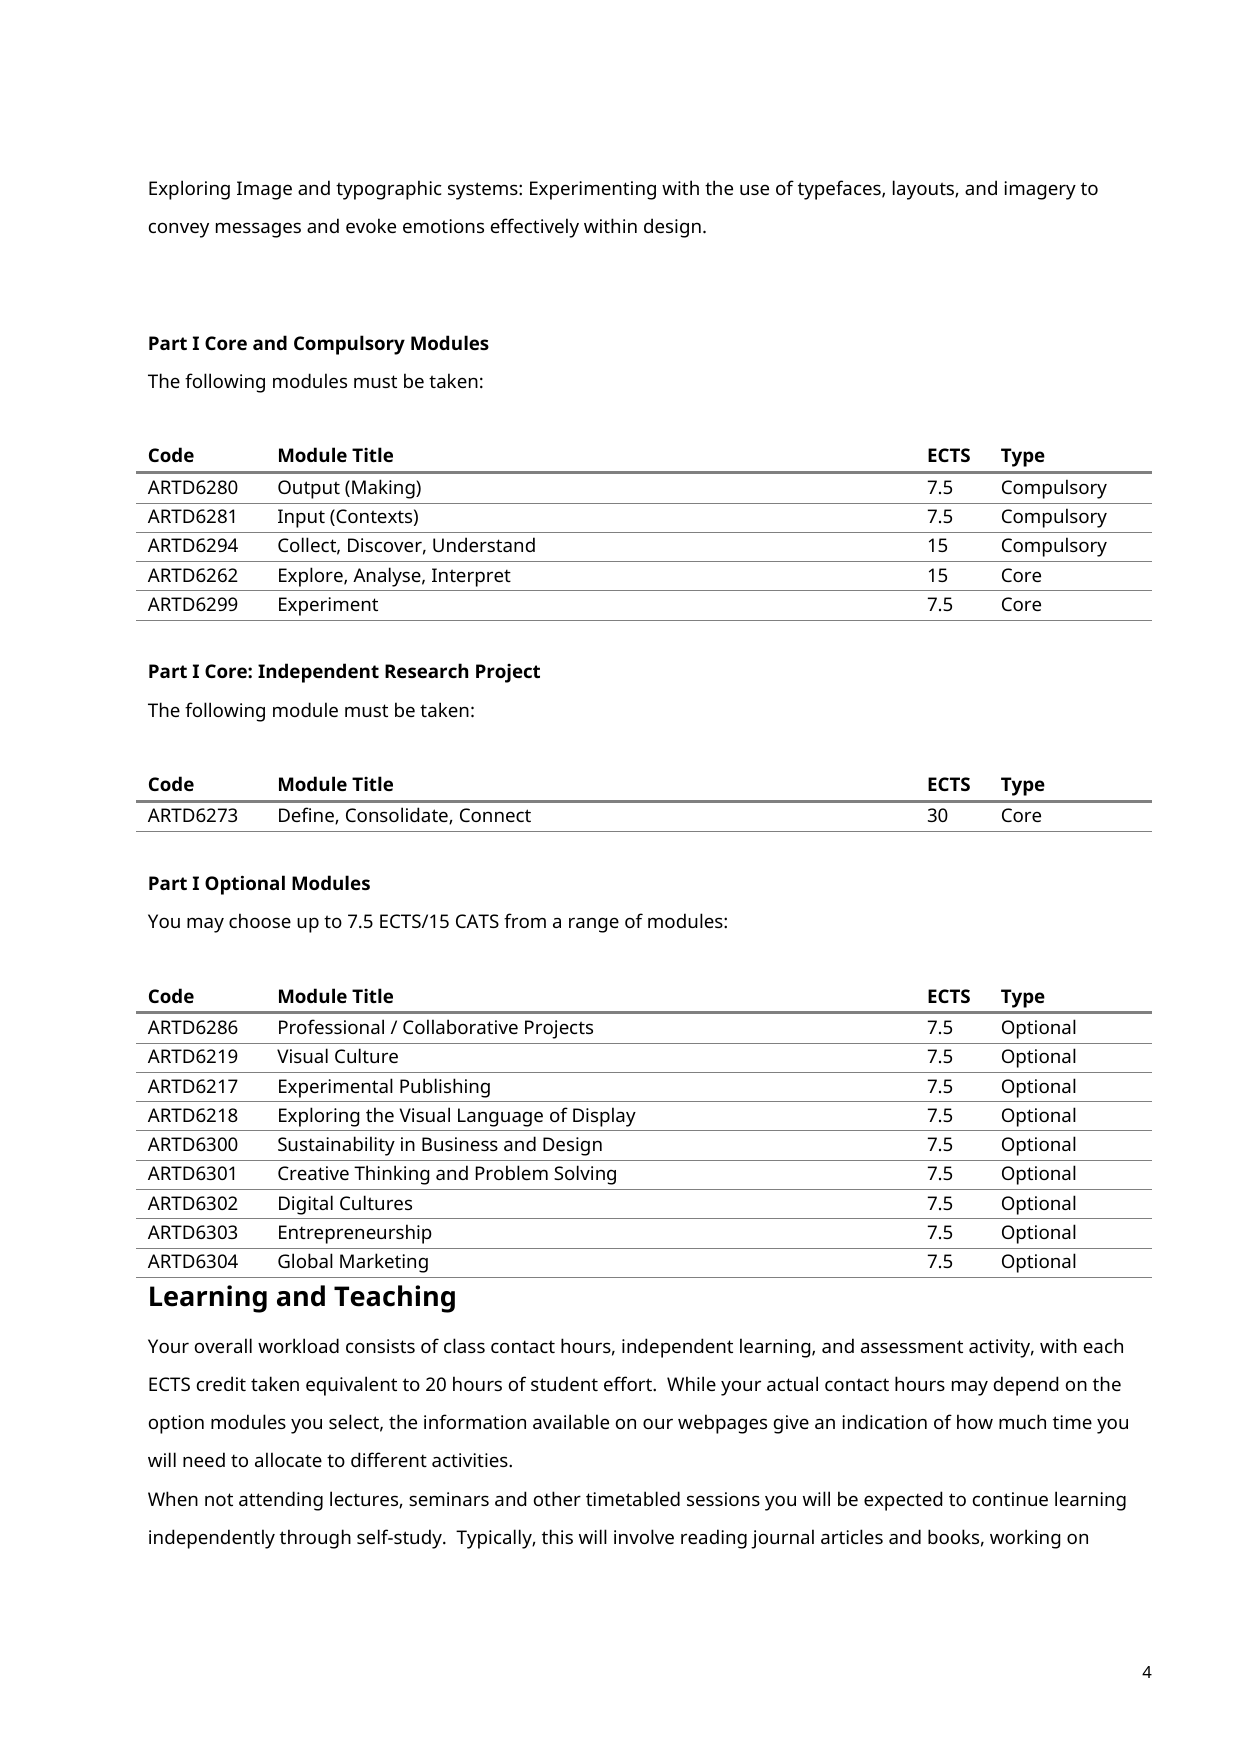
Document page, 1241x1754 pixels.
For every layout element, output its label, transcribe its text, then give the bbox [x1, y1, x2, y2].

table_cell Define, Consolidate, Connect [266, 803, 916, 831]
text Your overall workload consists of class contact hours, independent learning, and assessment activity, with each ECTS credit taken equivalent to 20 hours of student effort. While your actual contact hours may depend on the option modules you select, the information available on our webpages give an indication of how much time you will need to allocate to different activities. [148, 1333, 1152, 1473]
table_cell Optional [989, 1102, 1152, 1130]
table_cell Optional [989, 1219, 1152, 1247]
table_cell 7.5 [916, 1044, 989, 1072]
table_cell ARTD6304 [136, 1249, 266, 1277]
table_cell Explore, Analyse, Interpret [266, 562, 916, 590]
table_cell Type [989, 983, 1152, 1011]
table_cell ARTD6280 [136, 474, 266, 502]
table_cell Optional [989, 1073, 1152, 1101]
table_cell Part I Core: Independent Research Project The following module must be taken: [136, 621, 1152, 771]
table_cell ARTD6300 [136, 1131, 266, 1160]
table_cell 7.5 [916, 504, 989, 532]
table_cell Compulsory [989, 533, 1152, 561]
table_cell Creative Thinking and Problem Solving [266, 1161, 916, 1189]
table_cell Core [989, 803, 1152, 831]
table_cell ARTD6301 [136, 1161, 266, 1189]
table_cell Experimental Publishing [266, 1073, 916, 1101]
table_cell Experiment [266, 591, 916, 619]
text When not attending lectures, seminars and other timetabled sessions you will be expected to continue learning independently through self-study. Typically, this will involve reading journal articles and books, working on [148, 1486, 1152, 1550]
table_cell Module Title [266, 771, 916, 800]
table_cell ARTD6299 [136, 591, 266, 619]
table_cell ECTS [916, 443, 989, 471]
table_cell 7.5 [916, 1161, 989, 1189]
table_cell ARTD6294 [136, 533, 266, 561]
table_cell Module Title [266, 443, 916, 471]
table_cell Code [136, 771, 266, 800]
table_cell 7.5 [916, 1073, 989, 1101]
table_cell Collect, Discover, Understand [266, 533, 916, 561]
table_cell ARTD6302 [136, 1190, 266, 1218]
table_cell Global Marketing [266, 1249, 916, 1277]
table_cell 7.5 [916, 474, 989, 502]
table_cell Optional [989, 1131, 1152, 1160]
table_cell Type [989, 443, 1152, 471]
table_cell 7.5 [916, 1190, 989, 1218]
table_cell 30 [916, 803, 989, 831]
table_cell Compulsory [989, 504, 1152, 532]
table_cell ARTD6303 [136, 1219, 266, 1247]
table_cell Core [989, 591, 1152, 619]
table_cell Compulsory [989, 474, 1152, 502]
table_cell Entrepreneurship [266, 1219, 916, 1247]
table_cell Digital Cultures [266, 1190, 916, 1218]
table_cell ECTS [916, 771, 989, 800]
table_cell Code [136, 443, 266, 471]
table_cell Core [989, 562, 1152, 590]
table_cell Visual Culture [266, 1044, 916, 1072]
table_cell 15 [916, 533, 989, 561]
table_cell ARTD6218 [136, 1102, 266, 1130]
table_cell ARTD6262 [136, 562, 266, 590]
table_cell Optional [989, 1249, 1152, 1277]
table_cell Module Title [266, 983, 916, 1011]
table_cell Optional [989, 1161, 1152, 1189]
table_cell 15 [916, 562, 989, 590]
table_cell 7.5 [916, 1219, 989, 1247]
table_cell 7.5 [916, 1131, 989, 1160]
table_cell ARTD6281 [136, 504, 266, 532]
table_cell Exploring the Visual Language of Display [266, 1102, 916, 1130]
table_cell Professional / Collaborative Projects [266, 1014, 916, 1043]
table_cell ARTD6286 [136, 1014, 266, 1043]
table_header Exploring Image and typographic systems: Experimenting with the use of typefaces, layouts, and imagery to convey messages and evoke emotions effectively within design. [136, 137, 1152, 292]
table_cell ARTD6219 [136, 1044, 266, 1072]
table_cell Input (Contexts) [266, 504, 916, 532]
table_cell ECTS [916, 983, 989, 1011]
table_cell 7.5 [916, 1249, 989, 1277]
table_cell 7.5 [916, 1102, 989, 1130]
table_cell Optional [989, 1190, 1152, 1218]
table_cell Part I Optional Modules You may choose up to 7.5 ECTS/15 CATS from a range of modules: [136, 832, 1152, 983]
table_cell Code [136, 983, 266, 1011]
table_cell Sustainability in Business and Design [266, 1131, 916, 1160]
table_cell ARTD6217 [136, 1073, 266, 1101]
table_cell Output (Making) [266, 474, 916, 502]
table_cell Optional [989, 1014, 1152, 1043]
table_cell 7.5 [916, 591, 989, 619]
table_cell ARTD6273 [136, 803, 266, 831]
table_cell Type [989, 771, 1152, 800]
table_cell 7.5 [916, 1014, 989, 1043]
table_cell Part I Core and Compulsory Modules The following modules must be taken: [136, 292, 1152, 443]
subtitle Learning and Teaching [148, 1278, 1152, 1315]
table_cell Optional [989, 1044, 1152, 1072]
